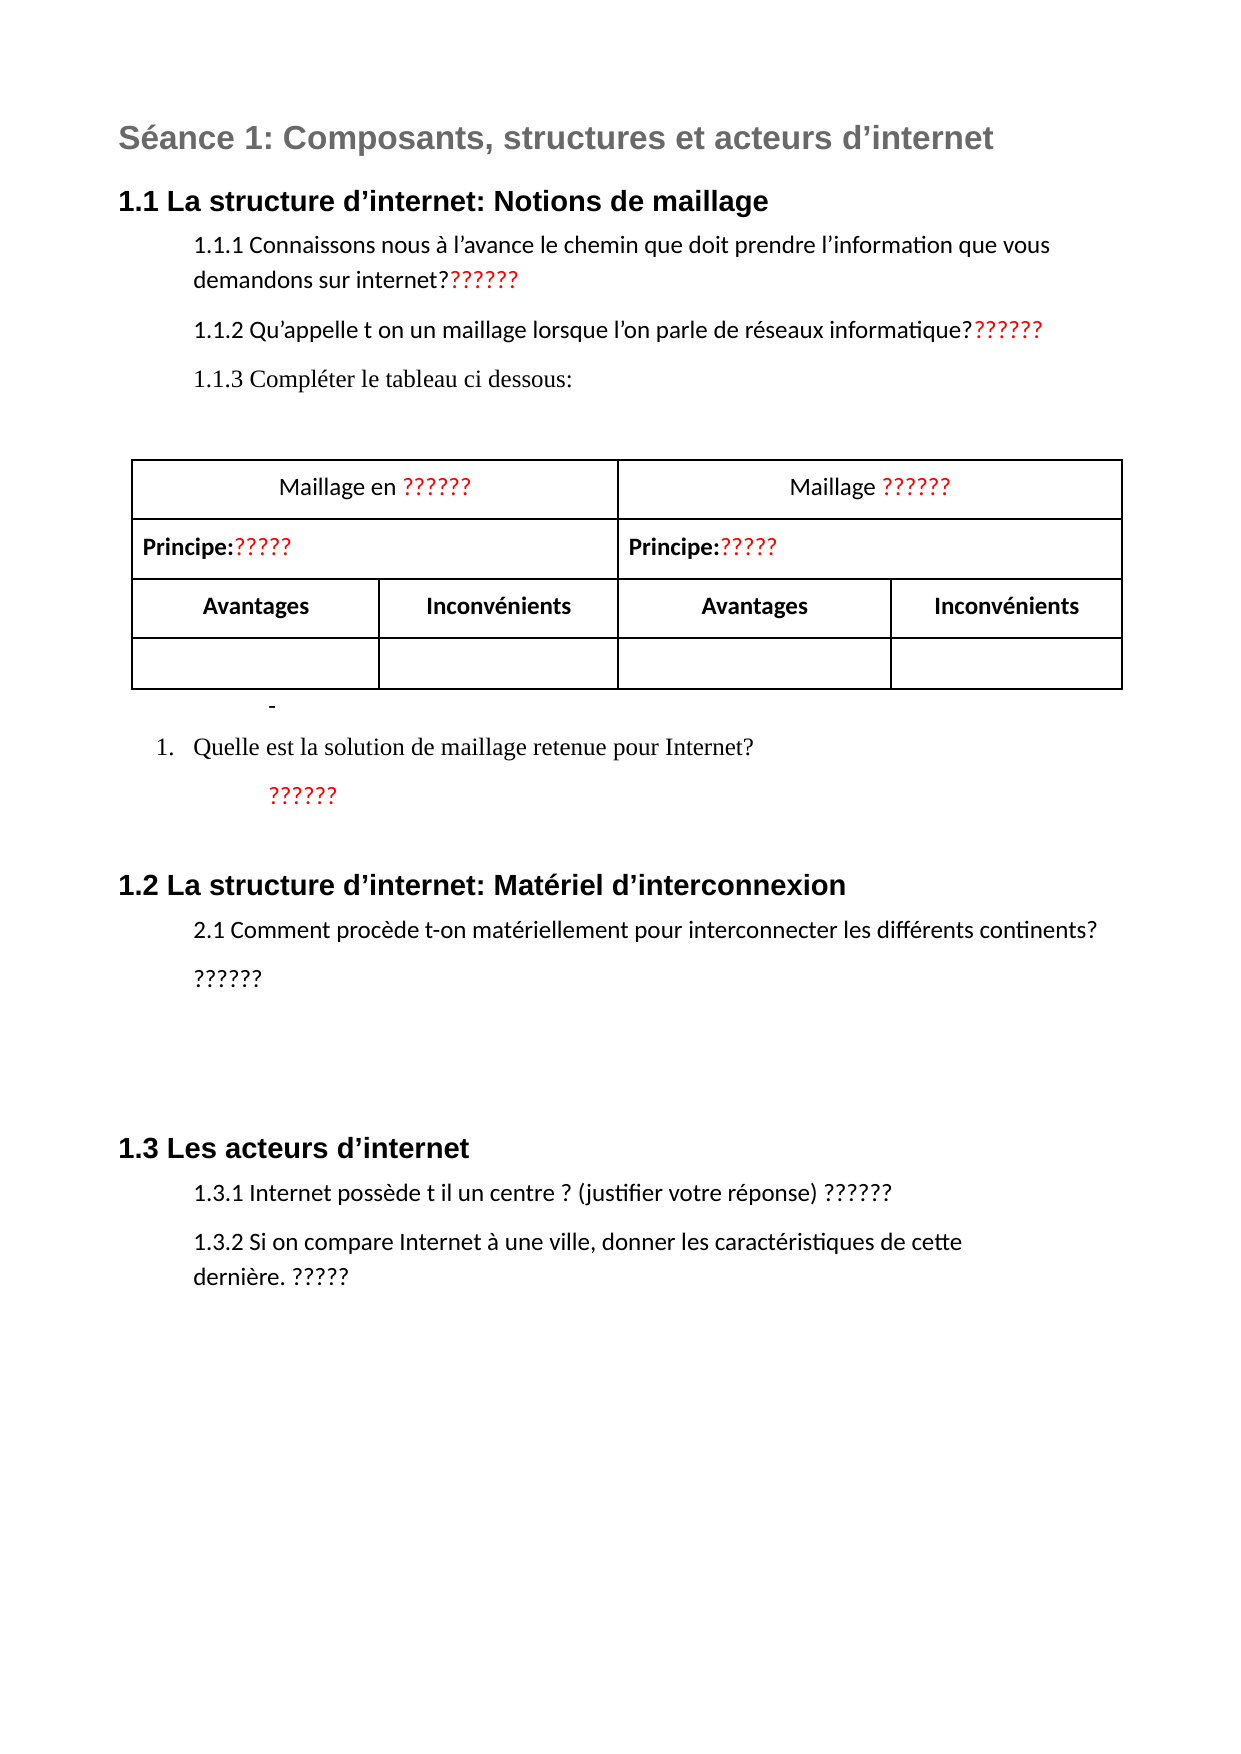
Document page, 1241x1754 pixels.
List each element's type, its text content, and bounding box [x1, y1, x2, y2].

list 1.1.1 Connaissons nous à l’avance le chemin que doit prendre l’information que vous demandons sur internet??????? [156, 230, 1122, 295]
table_cell Avantages [619, 580, 890, 637]
subtitle Séance 1: Composants, structures et acteurs d’internet [118, 118, 1122, 157]
text - [268, 690, 1122, 721]
table_cell Principe:????? [619, 520, 1121, 577]
list 1.3.1 Internet possède t il un centre ? (justifier votre réponse) ?????? [156, 1177, 1122, 1207]
list 1.3.2 Si on compare Internet à une ville, donner les caractéristiques de cette dernière. ????? [156, 1227, 1122, 1292]
table_header Maillage en ?????? [133, 461, 617, 518]
table_cell [380, 639, 617, 688]
list 2.1 Comment procède t-on matériellement pour interconnecter les différents continents? [156, 914, 1122, 944]
text ?????? [268, 780, 1122, 811]
list 1.1.3 Compléter le tableau ci dessous: [156, 364, 1122, 393]
table_cell Avantages [133, 580, 378, 637]
subtitle 1.3 Les acteurs d’internet [118, 1131, 1122, 1164]
table_header Maillage ?????? [619, 461, 1121, 518]
list 1.1.2 Qu’appelle t on un maillage lorsque l’on parle de réseaux informatique??????? [156, 314, 1122, 345]
list ?????? [156, 963, 1122, 994]
table_cell Inconvénients [380, 580, 617, 637]
subtitle 1.2 La structure d’internet: Matériel d’interconnexion [118, 868, 1122, 901]
table_cell [892, 639, 1121, 688]
table_cell Principe:????? [133, 520, 617, 577]
table_cell [619, 639, 890, 688]
table_cell [133, 639, 378, 688]
table_cell Inconvénients [892, 580, 1121, 637]
list Quelle est la solution de maillage retenue pour Internet? [156, 732, 1122, 761]
subtitle 1.1 La structure d’internet: Notions de maillage [118, 184, 1122, 217]
